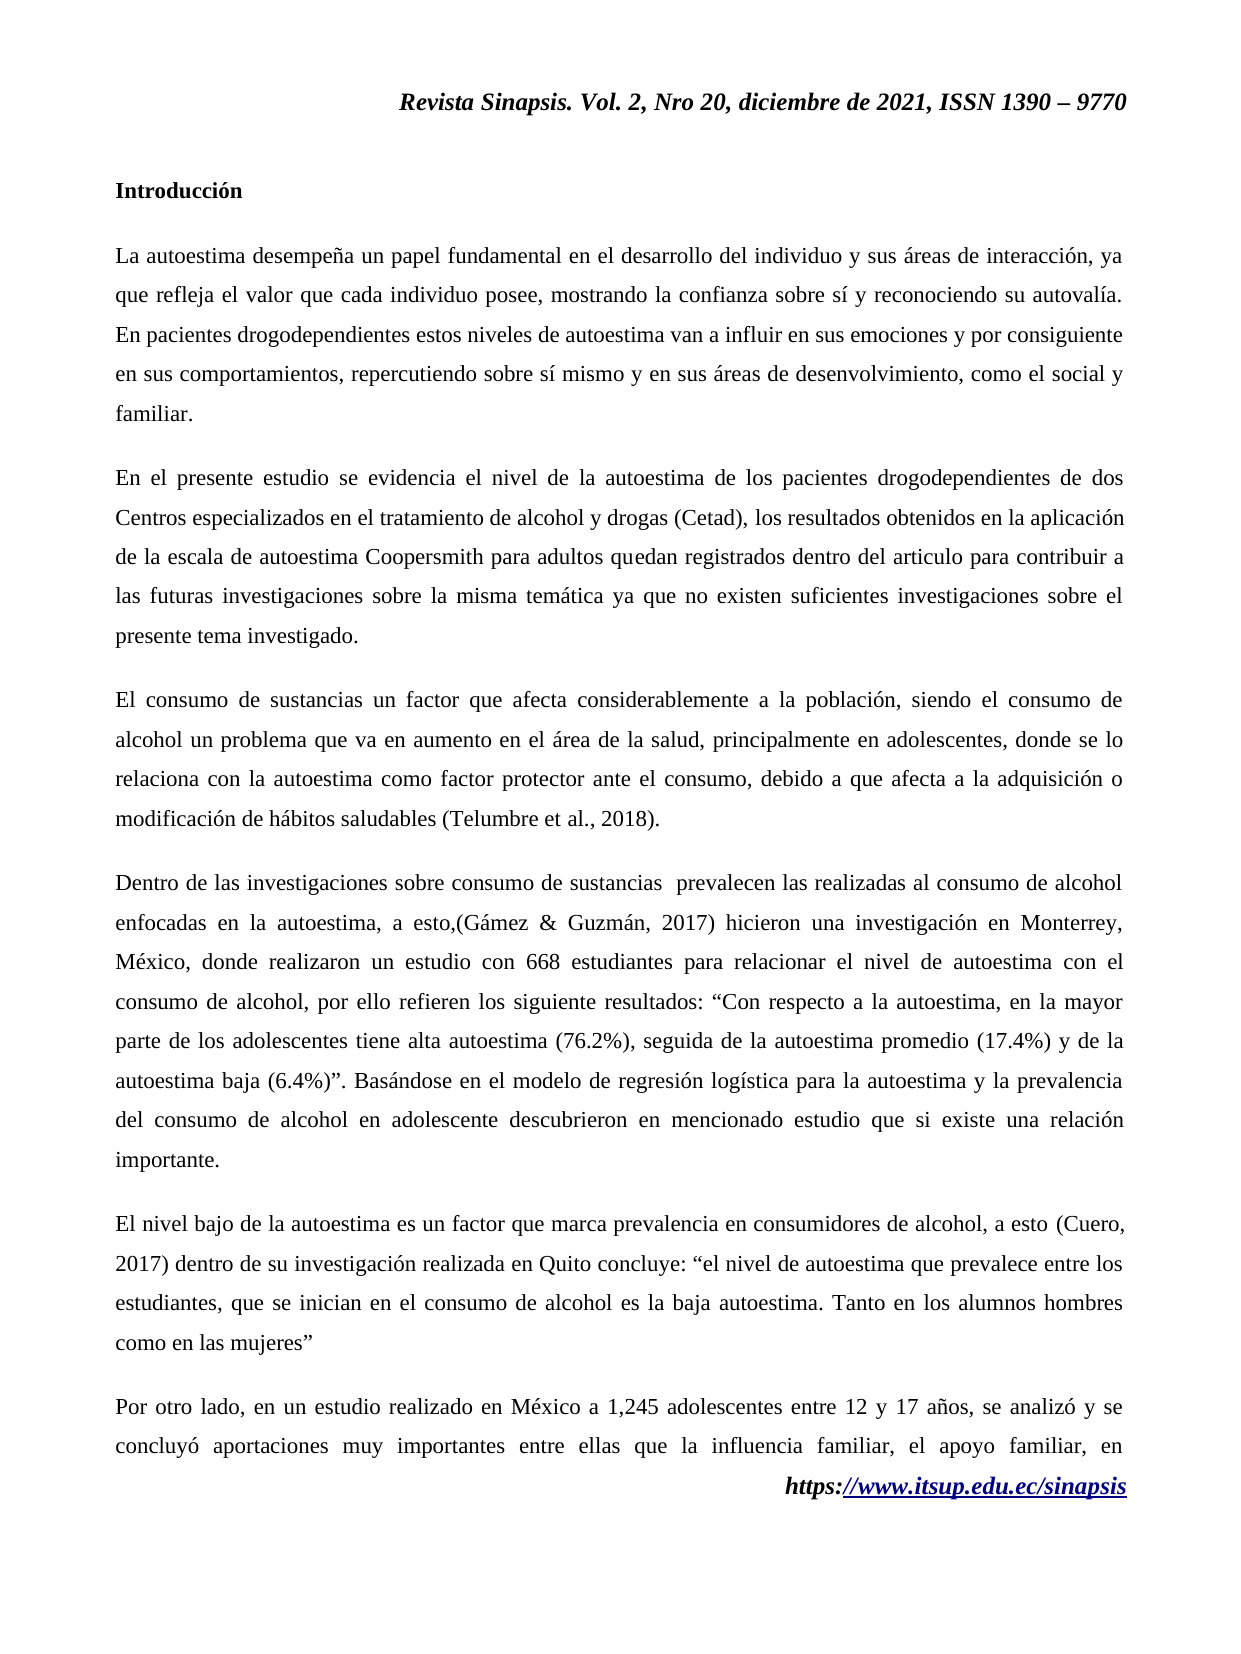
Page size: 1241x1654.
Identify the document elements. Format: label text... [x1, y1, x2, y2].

text Introducción [115, 177, 1125, 203]
text El nivel bajo de la autoestima es un factor que marca prevalencia en consumidores de alcohol, a esto (Cuero, 2017) dentro de su investigación realizada en Quito concluye: “el nivel de autoestima que prevalece entre los estudiantes, que se inician en el consumo de alcohol es la baja autoestima. Tanto en los alumnos hombres como en las mujeres” [115, 1210, 1125, 1355]
text El consumo de sustancias un factor que afecta considerablemente a la población, siendo el consumo de alcohol un problema que va en aumento en el área de la salud, principalmente en adolescentes, donde se lo relaciona con la autoestima como factor protector ante el consumo, debido a que afecta a la adquisición o modificación de hábitos saludables (Telumbre et al., 2018). [115, 686, 1125, 831]
text Por otro lado, en un estudio realizado en México a 1,245 adolescentes entre 12 y 17 años, se analizó y se concluyó aportaciones muy importantes entre ellas que la influencia familiar, el apoyo familiar, en [115, 1393, 1125, 1459]
text Dentro de las investigaciones sobre consumo de sustancias prevalecen las realizadas al consumo de alcohol enfocadas en la autoestima, a esto,(Gámez & Guzmán, 2017) hicieron una investigación en Monterrey, México, donde realizaron un estudio con 668 estudiantes para relacionar el nivel de autoestima con el consumo de alcohol, por ello refieren los siguiente resultados: “Con respecto a la autoestima, en la mayor parte de los adolescentes tiene alta autoestima (76.2%), seguida de la autoestima promedio (17.4%) y de la autoestima baja (6.4%)”. Basándose en el modelo de regresión logística para la autoestima y la prevalencia del consumo de alcohol en adolescente descubrieron en mencionado estudio que si existe una relación importante. [115, 869, 1125, 1172]
text En el presente estudio se evidencia el nivel de la autoestima de los pacientes drogodependientes de dos Centros especializados en el tratamiento de alcohol y drogas (Cetad), los resultados obtenidos en la aplicación de la escala de autoestima Coopersmith para adultos quedan registrados dentro del articulo para contribuir a las futuras investigaciones sobre la misma temática ya que no existen suficientes investigaciones sobre el presente tema investigado. [115, 464, 1125, 648]
text La autoestima desempeña un papel fundamental en el desarrollo del individuo y sus áreas de interacción, ya que refleja el valor que cada individuo posee, mostrando la confianza sobre sí y reconociendo su autovalía. En pacientes drogodependientes estos niveles de autoestima van a influir en sus emociones y por consiguiente en sus comportamientos, repercutiendo sobre sí mismo y en sus áreas de desenvolvimiento, como el social y familiar. [115, 242, 1125, 426]
